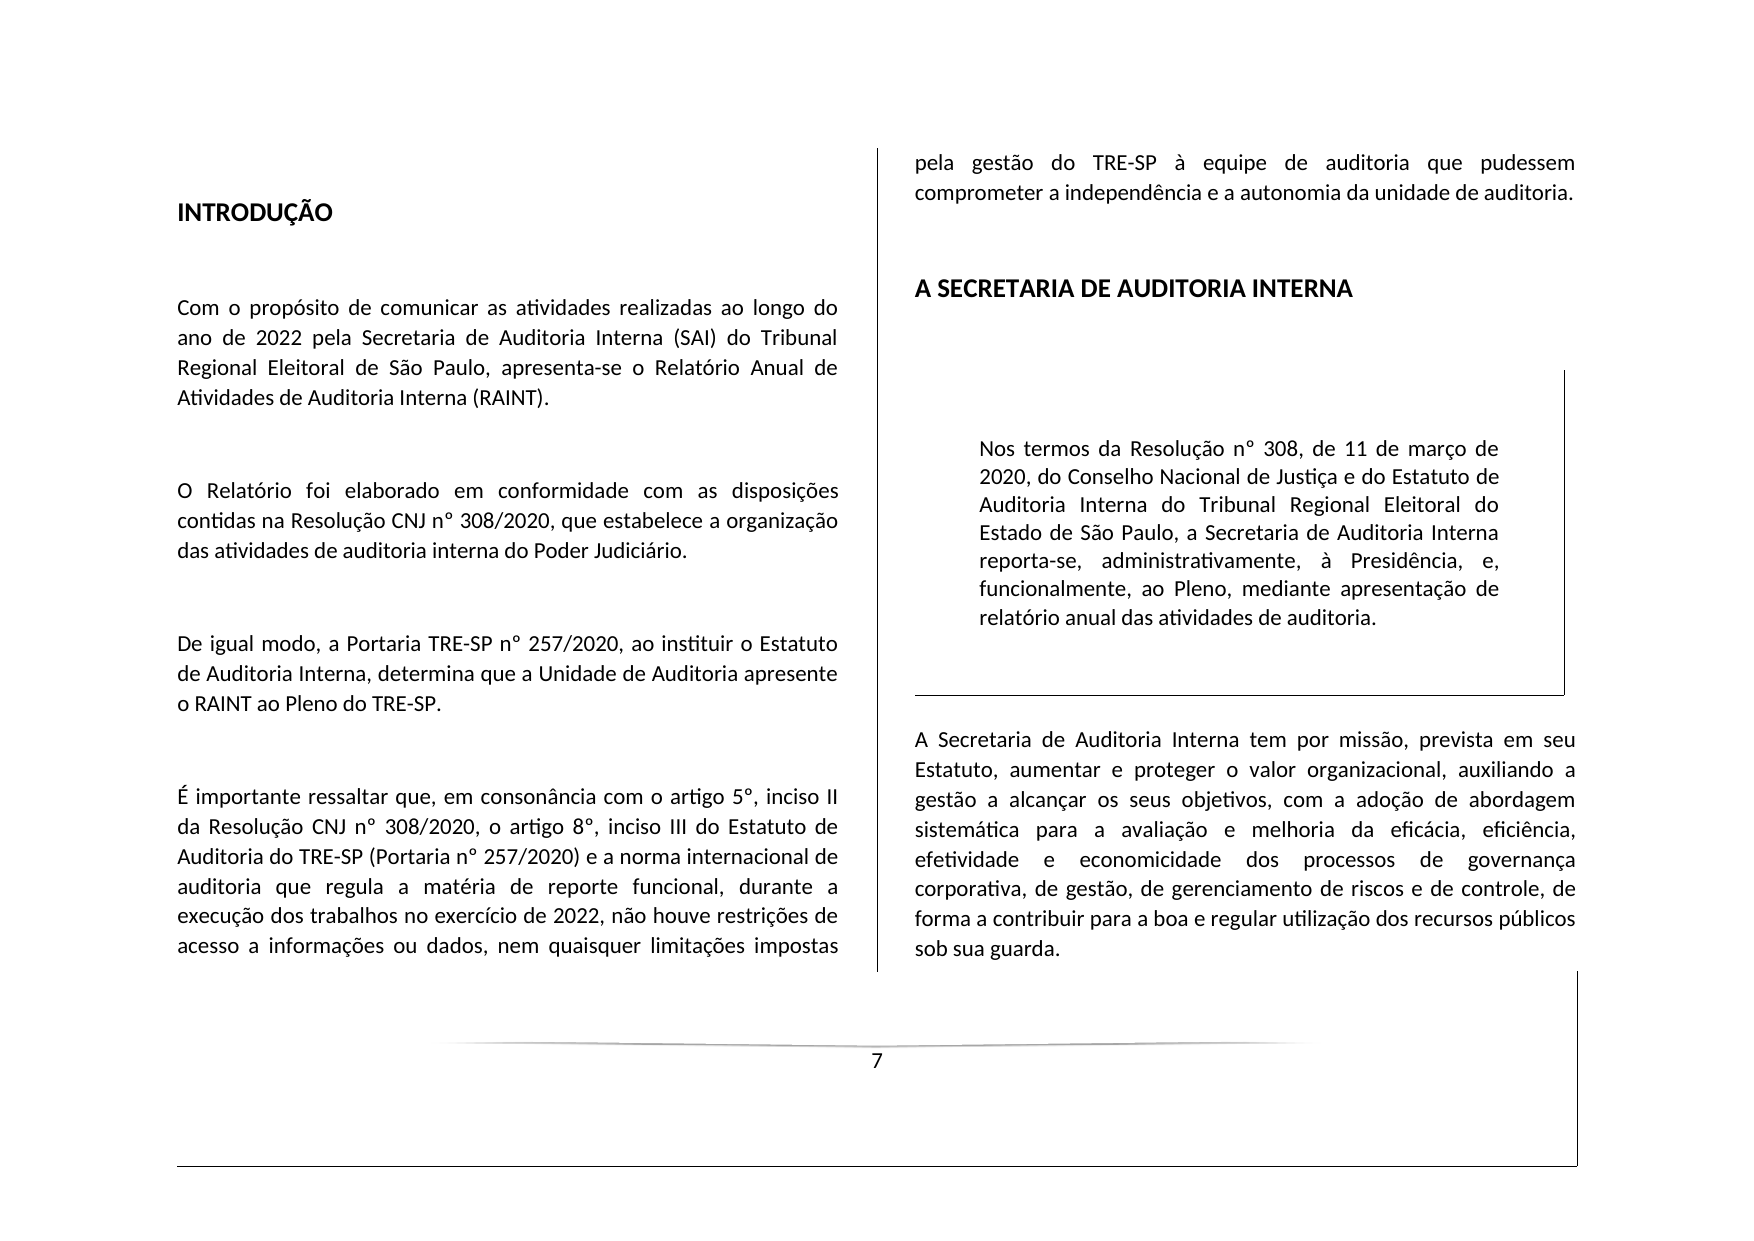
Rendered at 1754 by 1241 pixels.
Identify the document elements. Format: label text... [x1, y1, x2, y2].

text É importante ressaltar que, em consonância com o artigo 5º, inciso II da Resolução CNJ nº 308/2020, o artigo 8º, inciso III do Estatuto de Auditoria do TRE-SP (Portaria nº 257/2020) e a norma internacional de auditoria que regula a matéria de reporte funcional, durante a execução dos trabalhos no exercício de 2022, não houve restrições de acesso a informações ou dados, nem quaisquer limitações impostas [177, 782, 839, 959]
text pela gestão do TRE-SP à equipe de auditoria que pudessem comprometer a independência e a autonomia da unidade de auditoria. [914, 148, 1577, 206]
subtitle A SECRETARIA DE AUDITORIA INTERNA [914, 271, 1577, 304]
text Com o propósito de comunicar as atividades realizadas ao longo do ano de 2022 pela Secretaria de Auditoria Interna (SAI) do Tribunal Regional Eleitoral de São Paulo, apresenta-se o Relatório Anual de Atividades de Auditoria Interna (RAINT). [177, 293, 839, 411]
text O Relatório foi elaborado em conformidade com as disposições contidas na Resolução CNJ nº 308/2020, que estabelece a organização das atividades de auditoria interna do Poder Judiciário. [177, 476, 839, 564]
text De igual modo, a Portaria TRE-SP nº 257/2020, ao instituir o Estatuto de Auditoria Interna, determina que a Unidade de Auditoria apresente o RAINT ao Pleno do TRE-SP. [177, 629, 839, 717]
text Nos termos da Resolução nº 308, de 11 de março de 2020, do Conselho Nacional de Justiça e do Estatuto de Auditoria Interna do Tribunal Regional Eleitoral do Estado de São Paulo, a Secretaria de Auditoria Interna reporta-se, administrativamente, à Presidência, e, funcionalmente, ao Pleno, mediante apresentação de relatório anual das atividades de auditoria. [914, 370, 1564, 695]
text A Secretaria de Auditoria Interna tem por missão, prevista em seu Estatuto, aumentar e proteger o valor organizacional, auxiliando a gestão a alcançar os seus objetivos, com a adoção de abordagem sistemática para a avaliação e melhoria da eficácia, eficiência, efetividade e economicidade dos processos de governança corporativa, de gestão, de gerenciamento de riscos e de controle, de forma a contribuir para a boa e regular utilização dos recursos públicos sob sua guarda. [914, 725, 1577, 962]
subtitle INTRODUÇÃO [177, 195, 839, 228]
